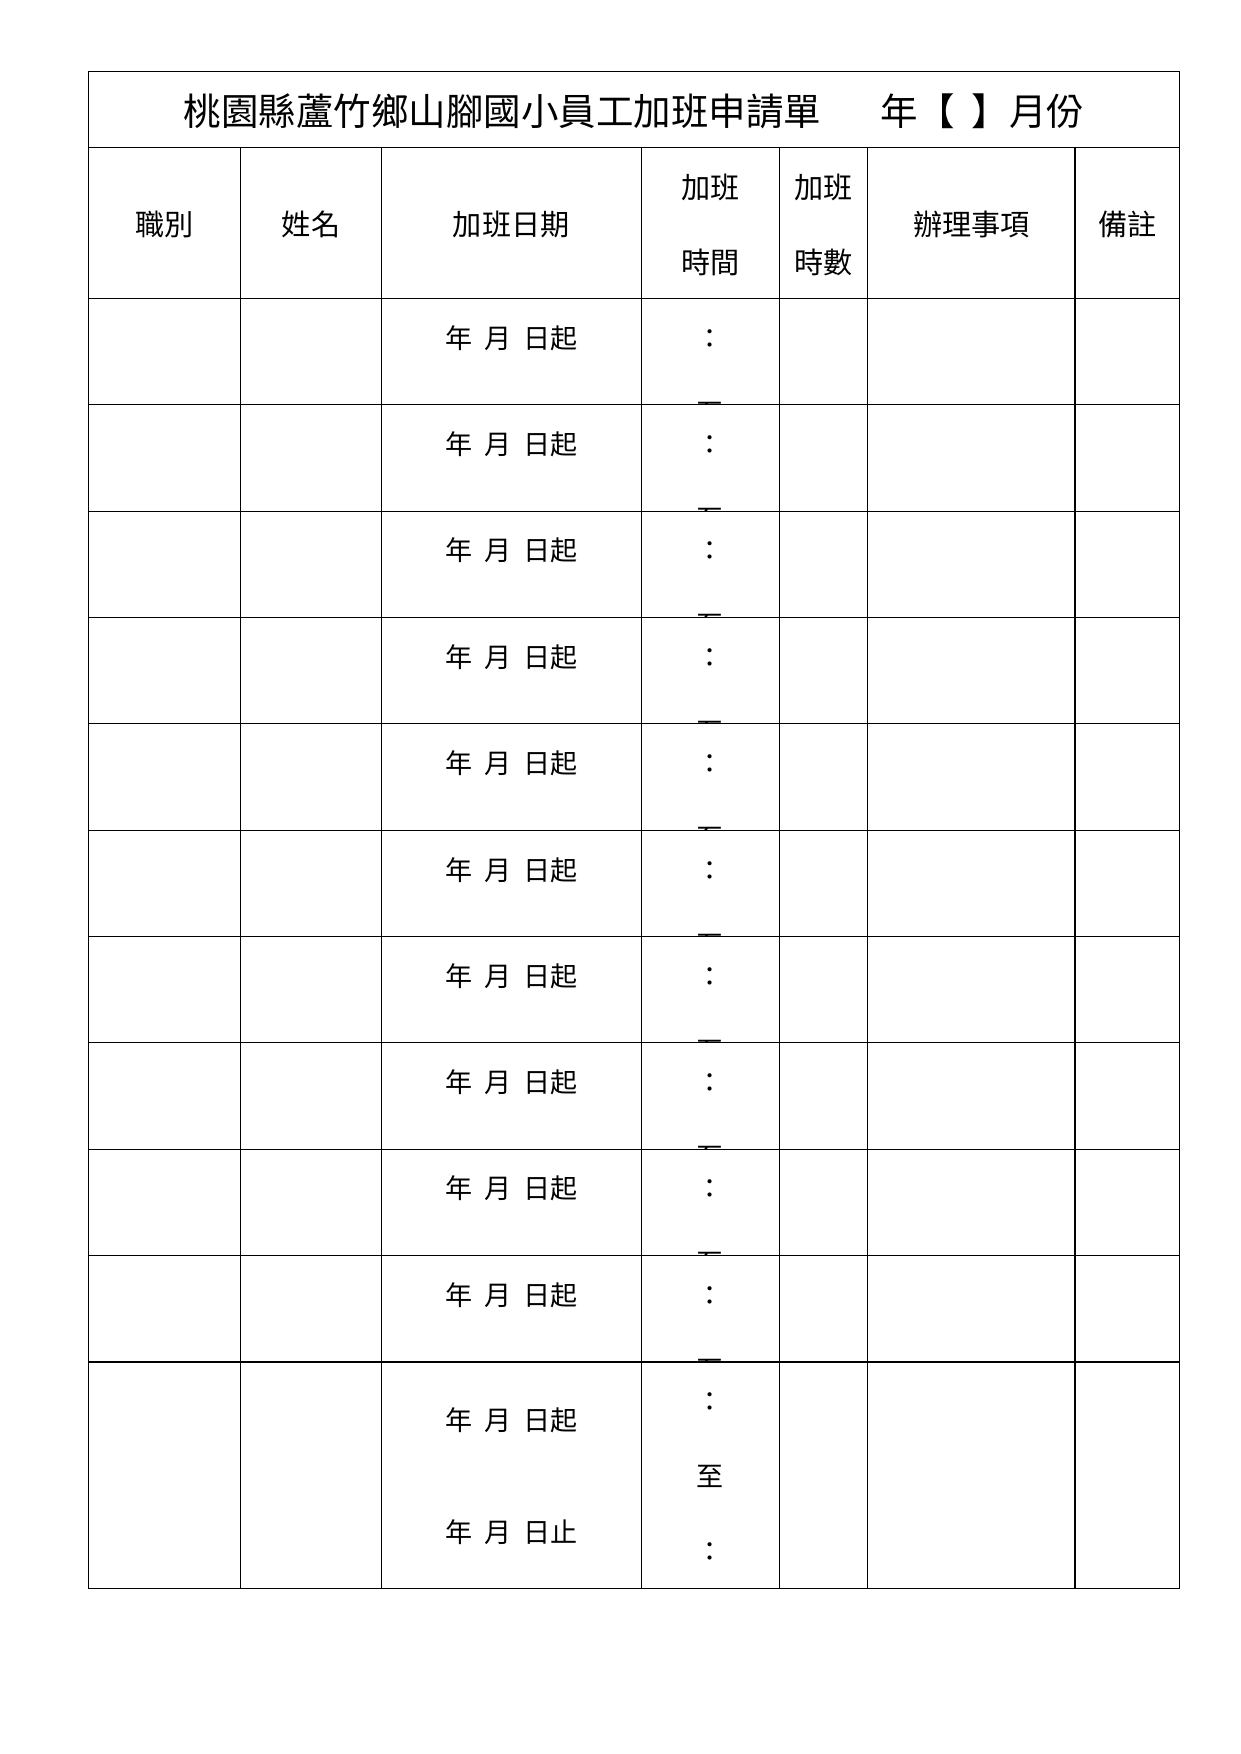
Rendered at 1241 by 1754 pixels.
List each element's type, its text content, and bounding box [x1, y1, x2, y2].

table_cell [780, 831, 867, 936]
table_cell ： 至 ： [642, 512, 779, 617]
table_cell 辦理事項 [868, 148, 1074, 298]
table_cell 年 月 日起 年 月 日止 [382, 937, 641, 1042]
table_cell [1076, 618, 1179, 723]
table_cell [241, 405, 381, 511]
table_cell [1076, 937, 1179, 1042]
table_cell [241, 831, 381, 936]
table_cell ： 至 ： [642, 1363, 779, 1587]
table_cell [868, 299, 1074, 404]
table_cell ： 至 ： [642, 1150, 779, 1255]
table_cell [780, 512, 867, 617]
table_cell [780, 405, 867, 511]
table_cell 姓名 [241, 148, 381, 298]
table_cell [241, 618, 381, 723]
table_cell [780, 1150, 867, 1255]
table_cell [1076, 1256, 1179, 1361]
table_cell [868, 1043, 1074, 1149]
table_cell [89, 1363, 240, 1587]
table_cell [1076, 1043, 1179, 1149]
table_cell 職別 [89, 148, 240, 298]
table_cell [241, 724, 381, 829]
table_cell [780, 1043, 867, 1149]
table_cell [89, 512, 240, 617]
table_cell [89, 1150, 240, 1255]
table_cell [89, 937, 240, 1042]
table_cell [1076, 299, 1179, 404]
table_cell ： 至 ： [642, 937, 779, 1042]
table_cell ： 至 ： [642, 831, 779, 936]
table_cell [89, 831, 240, 936]
table_cell ： 至 ： [642, 618, 779, 723]
table_cell [780, 937, 867, 1042]
table_cell 加班 時數 [780, 148, 867, 298]
table_cell [780, 299, 867, 404]
table_cell 年 月 日起 年 月 日止 [382, 512, 641, 617]
table_cell [241, 937, 381, 1042]
table_cell 加班 時間 [642, 148, 779, 298]
table_cell 年 月 日起 年 月 日止 [382, 1363, 641, 1587]
table_cell [868, 831, 1074, 936]
table_cell [241, 512, 381, 617]
table_cell [1076, 1150, 1179, 1255]
table_cell ： 至 ： [642, 1043, 779, 1149]
table_cell [868, 1150, 1074, 1255]
table_cell [241, 1150, 381, 1255]
table_cell [241, 1363, 381, 1587]
table_cell [780, 1363, 867, 1587]
table_cell 年 月 日起 年 月 日止 [382, 299, 641, 404]
table_header 桃園縣蘆竹鄉山腳國小員工加班申請單 年【 】月份 [89, 72, 1179, 147]
table_cell ： 至 ： [642, 405, 779, 511]
table_cell [780, 724, 867, 829]
table_cell [868, 618, 1074, 723]
table_cell [868, 937, 1074, 1042]
table_cell [241, 299, 381, 404]
table_cell [89, 724, 240, 829]
table_cell [780, 618, 867, 723]
table_cell [89, 1043, 240, 1149]
table_cell ： 至 ： [642, 299, 779, 404]
table_cell 年 月 日起 年 月 日止 [382, 405, 641, 511]
table_cell 年 月 日起 年 月 日止 [382, 831, 641, 936]
table_cell [1076, 512, 1179, 617]
table_cell [868, 512, 1074, 617]
table_cell ： 至 ： [642, 724, 779, 829]
table_cell 備註 [1076, 148, 1179, 298]
table_cell [89, 1256, 240, 1361]
table_cell [89, 618, 240, 723]
table_cell [241, 1256, 381, 1361]
table_cell [241, 1043, 381, 1149]
table_cell [89, 405, 240, 511]
table_cell [1076, 724, 1179, 829]
table_cell [89, 299, 240, 404]
table_cell [1076, 405, 1179, 511]
table_cell 加班日期 [382, 148, 641, 298]
table_cell 年 月 日起 年 月 日止 [382, 1043, 641, 1149]
table_cell 年 月 日起 年 月 日止 [382, 1256, 641, 1361]
table_cell [868, 1256, 1074, 1361]
table_cell [868, 405, 1074, 511]
table_cell [780, 1256, 867, 1361]
table_cell ： 至 ： [642, 1256, 779, 1361]
table_cell [1076, 831, 1179, 936]
table_cell 年 月 日起 年 月 日止 [382, 724, 641, 829]
table_cell [1076, 1363, 1179, 1587]
table_cell 年 月 日起 年 月 日止 [382, 618, 641, 723]
table_cell [868, 724, 1074, 829]
table_cell [868, 1363, 1074, 1587]
table_cell 年 月 日起 年 月 日止 [382, 1150, 641, 1255]
